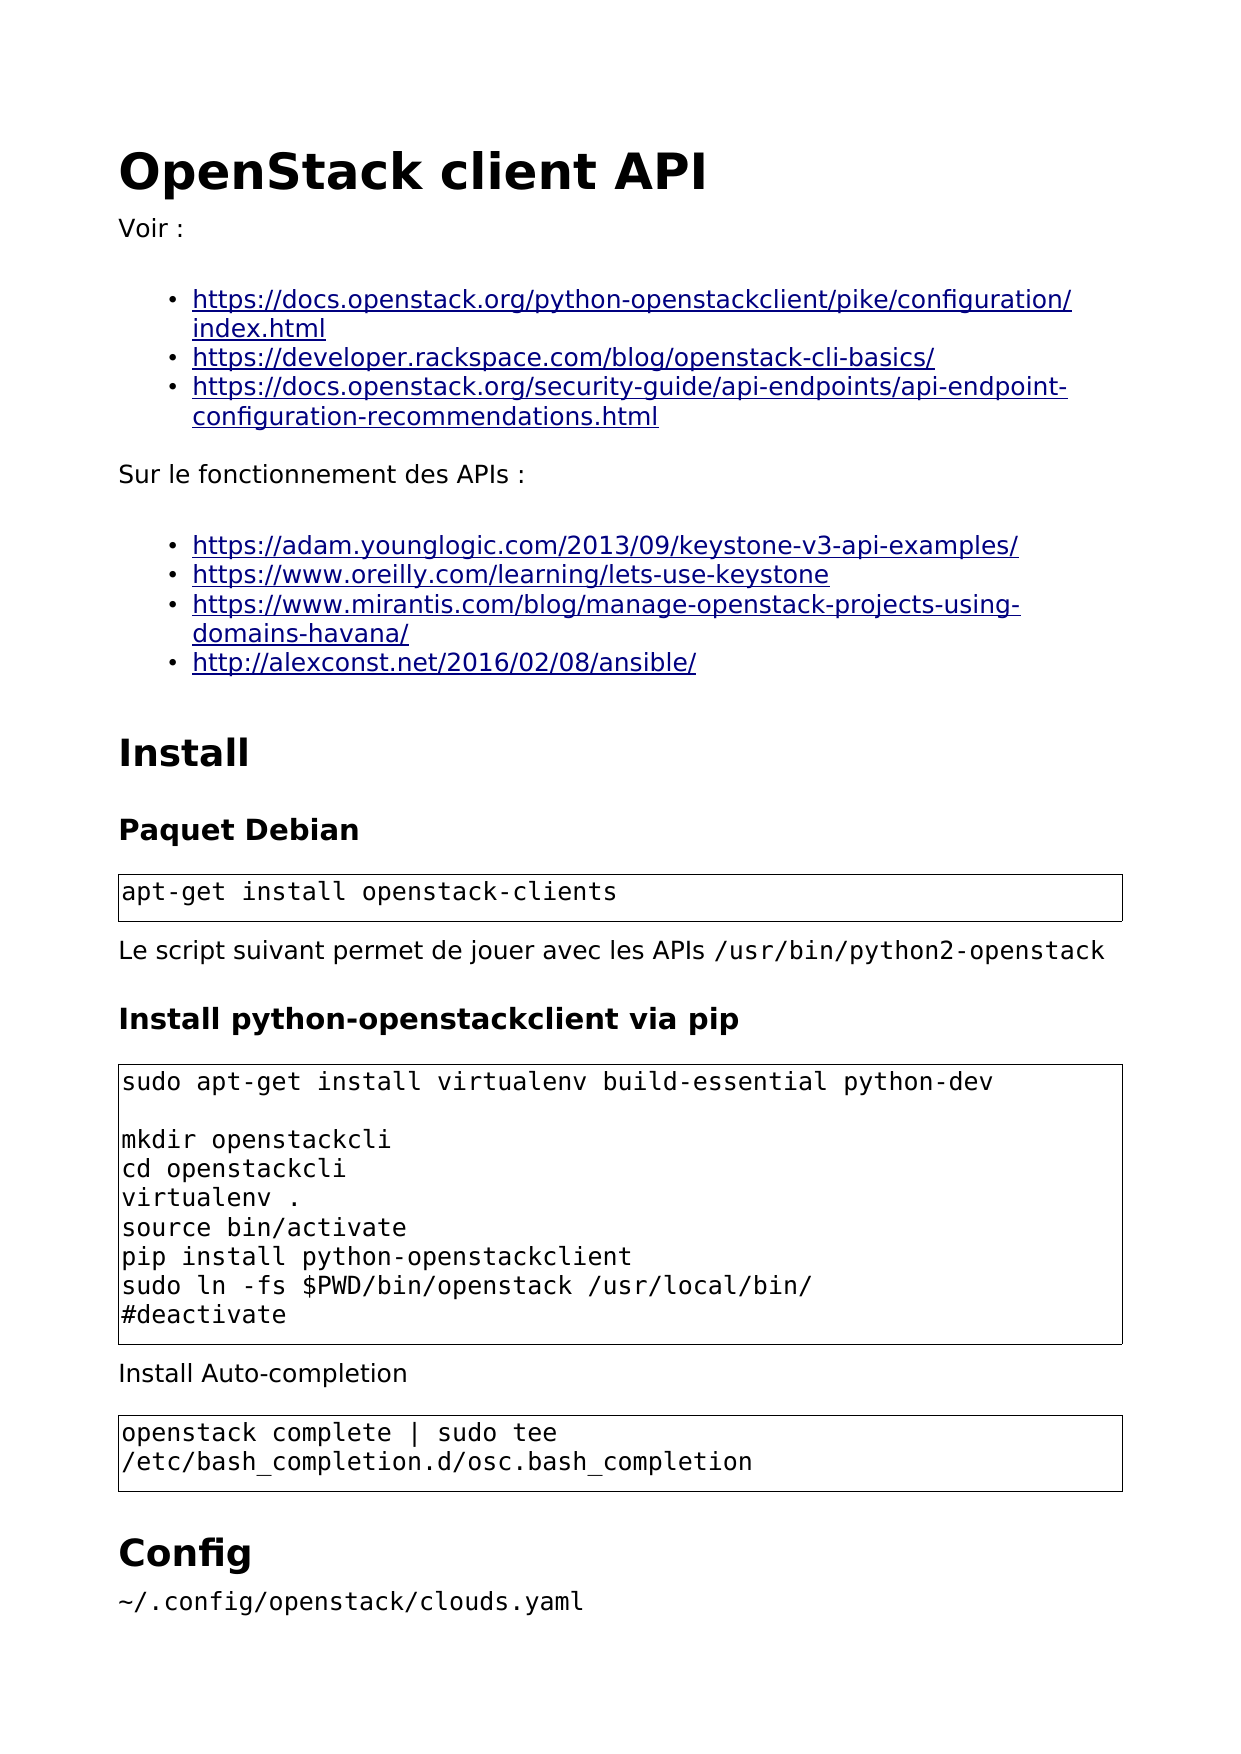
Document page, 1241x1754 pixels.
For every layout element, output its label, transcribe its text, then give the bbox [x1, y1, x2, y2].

list http://alexconst.net/2016/02/08/ansible/ [177, 648, 1122, 677]
list https://www.mirantis.com/blog/manage-openstack-projects-using-domains-havana/ [177, 590, 1122, 648]
subtitle Paquet Debian [118, 813, 1122, 847]
list https://docs.openstack.org/python-openstackclient/pike/configuration/index.html [177, 285, 1122, 343]
table_header openstack complete | sudo tee /etc/bash_completion.d/osc.bash_completion [119, 1416, 1122, 1491]
text Install Auto-completion [118, 1359, 1122, 1388]
list https://www.oreilly.com/learning/lets-use-keystone [177, 561, 1122, 590]
subtitle Install [118, 732, 1122, 775]
table_header sudo apt-get install virtualenv build-essential python-dev mkdir openstackcli cd openstackcli virtualenv . source bin/activate pip install python-openstackclient sudo ln -fs $PWD/bin/openstack /usr/local/bin/ #deactivate [119, 1065, 1122, 1344]
subtitle Config [118, 1531, 1122, 1575]
text Le script suivant permet de jouer avec les APIs /usr/bin/python2-openstack [118, 936, 1122, 965]
list https://developer.rackspace.com/blog/openstack-cli-basics/ [177, 343, 1122, 372]
text Sur le fonctionnement des APIs : [118, 460, 1122, 489]
subtitle Install python-openstackclient via pip [118, 1003, 1122, 1037]
text ~/.config/openstack/clouds.yaml [118, 1587, 1122, 1617]
list https://adam.younglogic.com/2013/09/keystone-v3-api-examples/ [177, 531, 1122, 561]
table_header apt-get install openstack-clients [119, 875, 1122, 921]
subtitle OpenStack client API [118, 143, 1122, 201]
text Voir : [118, 214, 1122, 243]
list https://docs.openstack.org/security-guide/api-endpoints/api-endpoint-configuration-recommendations.html [177, 372, 1122, 431]
